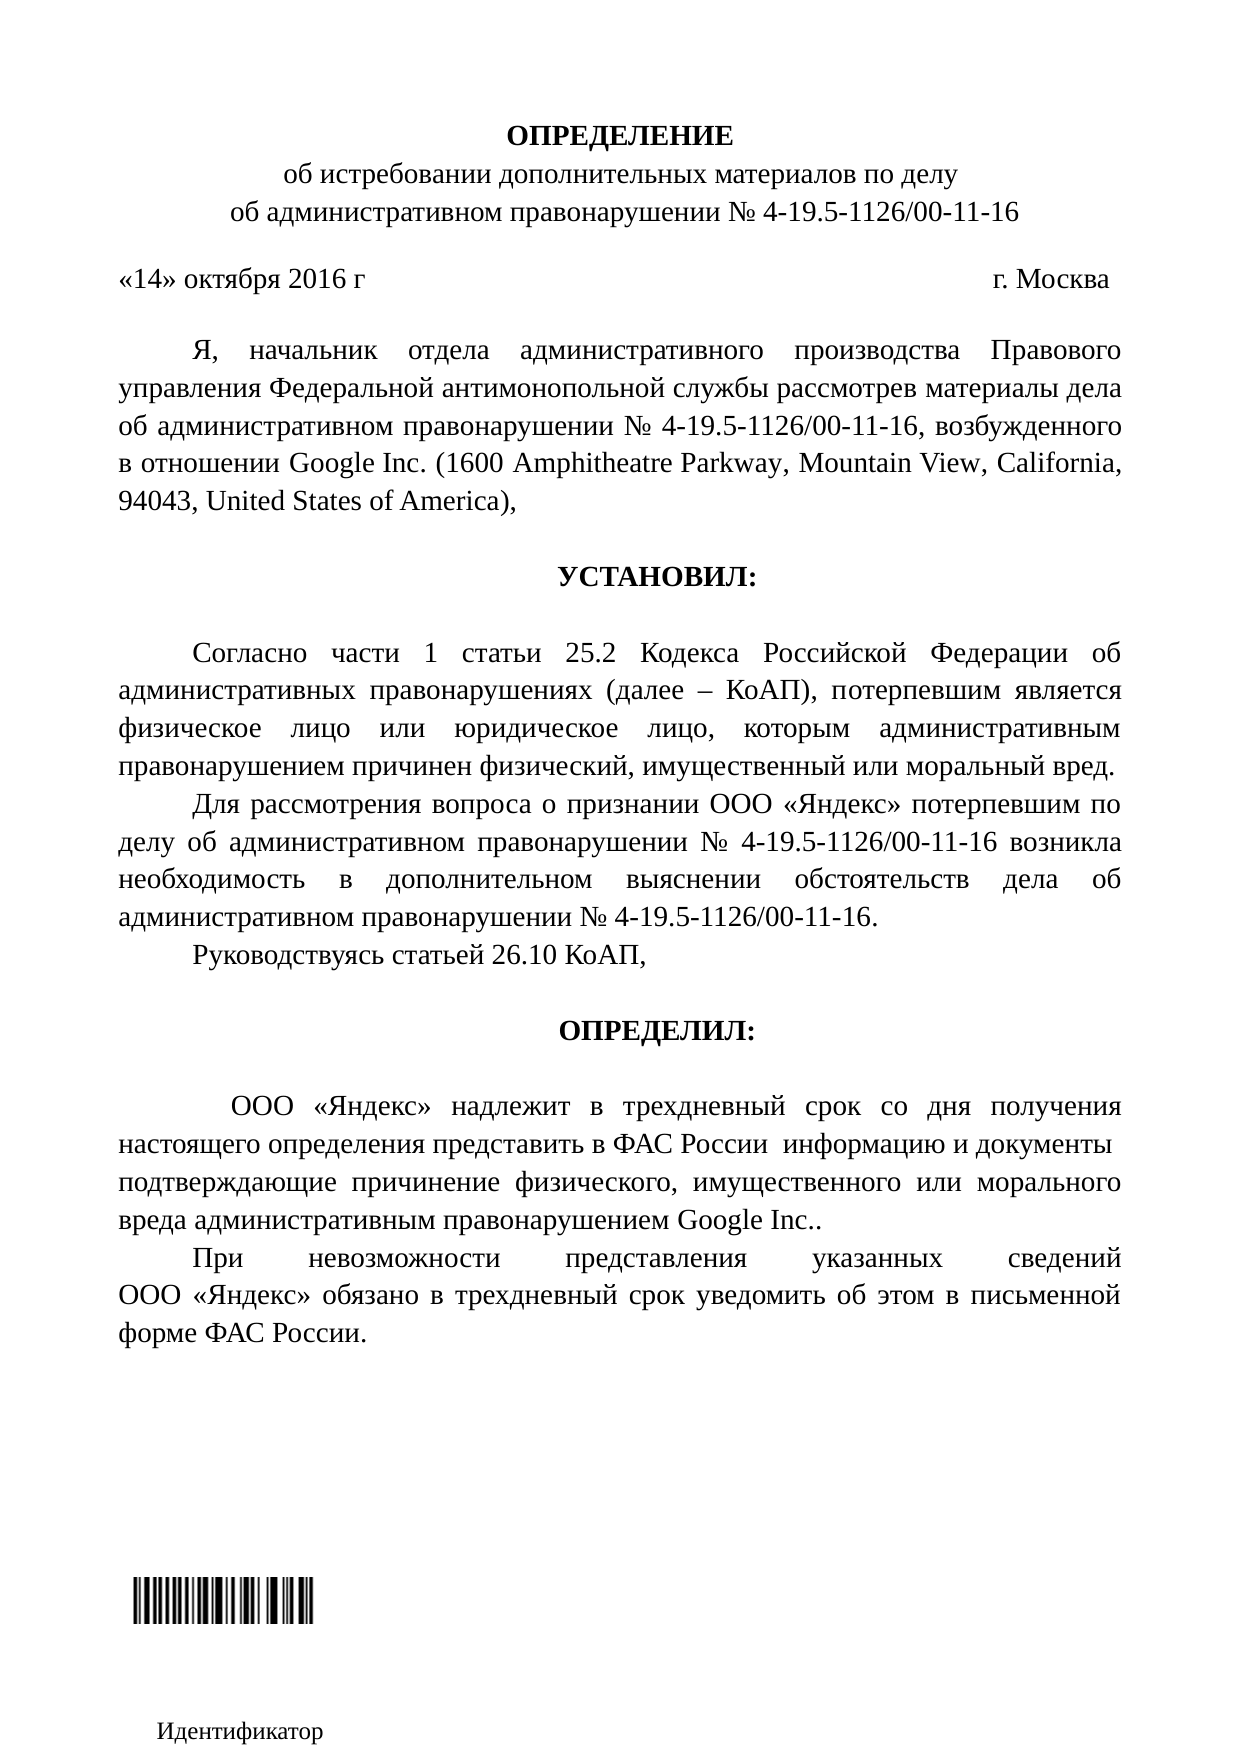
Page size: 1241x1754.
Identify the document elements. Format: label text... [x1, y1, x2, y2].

text ОПРЕДЕЛЕНИЕ [118, 118, 1122, 152]
text ОПРЕДЕЛИЛ: [118, 1008, 1122, 1046]
text Для рассмотрения вопроса о признании ООО «Яндекс» потерпевшим по делу об административном правонарушении № 4-19.5-1126/00-11-16 возникла необходимость в дополнительном выяснении обстоятельств дела об административном правонарушении № 4-19.5-1126/00-11-16. [118, 782, 1122, 933]
list подтверждающие причинение физического, имущественного или морального вреда административным правонарушением Google Inc.. [118, 1160, 1122, 1235]
text «14» октября 2016 г г. Москва [118, 261, 1122, 294]
text Согласно части 1 статьи 25.2 Кодекса Российской Федерации об административных правонарушениях (далее – КоАП), потерпевшим является физическое лицо или юридическое лицо, которым административным правонарушением причинен физический, имущественный или моральный вред. [118, 630, 1122, 782]
text При невозможности представления указанных сведений ООО «Яндекс» обязано в трехдневный срок уведомить об этом в письменной форме ФАС России. [118, 1235, 1122, 1349]
text Я, начальник отдела административного производства Правового управления Федеральной антимонопольной службы рассмотрев материалы дела об административном правонарушении № 4-19.5-1126/00-11-16, возбужденного в отношении Google Inc. (1600 Amphitheatre Parkway, Mountain View, California, 94043, United States of America), [118, 328, 1122, 517]
text ООО «Яндекс» надлежит в трехдневный срок со дня получения настоящего определения представить в ФАС России информацию и документы [118, 1084, 1122, 1160]
picture [118, 1577, 331, 1624]
text об истребовании дополнительных материалов по делу [120, 152, 1122, 189]
text Руководствуясь статьей 26.10 КоАП, [118, 933, 1122, 971]
text УСТАНОВИЛ: [118, 555, 1122, 593]
text об административном правонарушении № 4-19.5-1126/00-11-16 [120, 189, 1122, 227]
